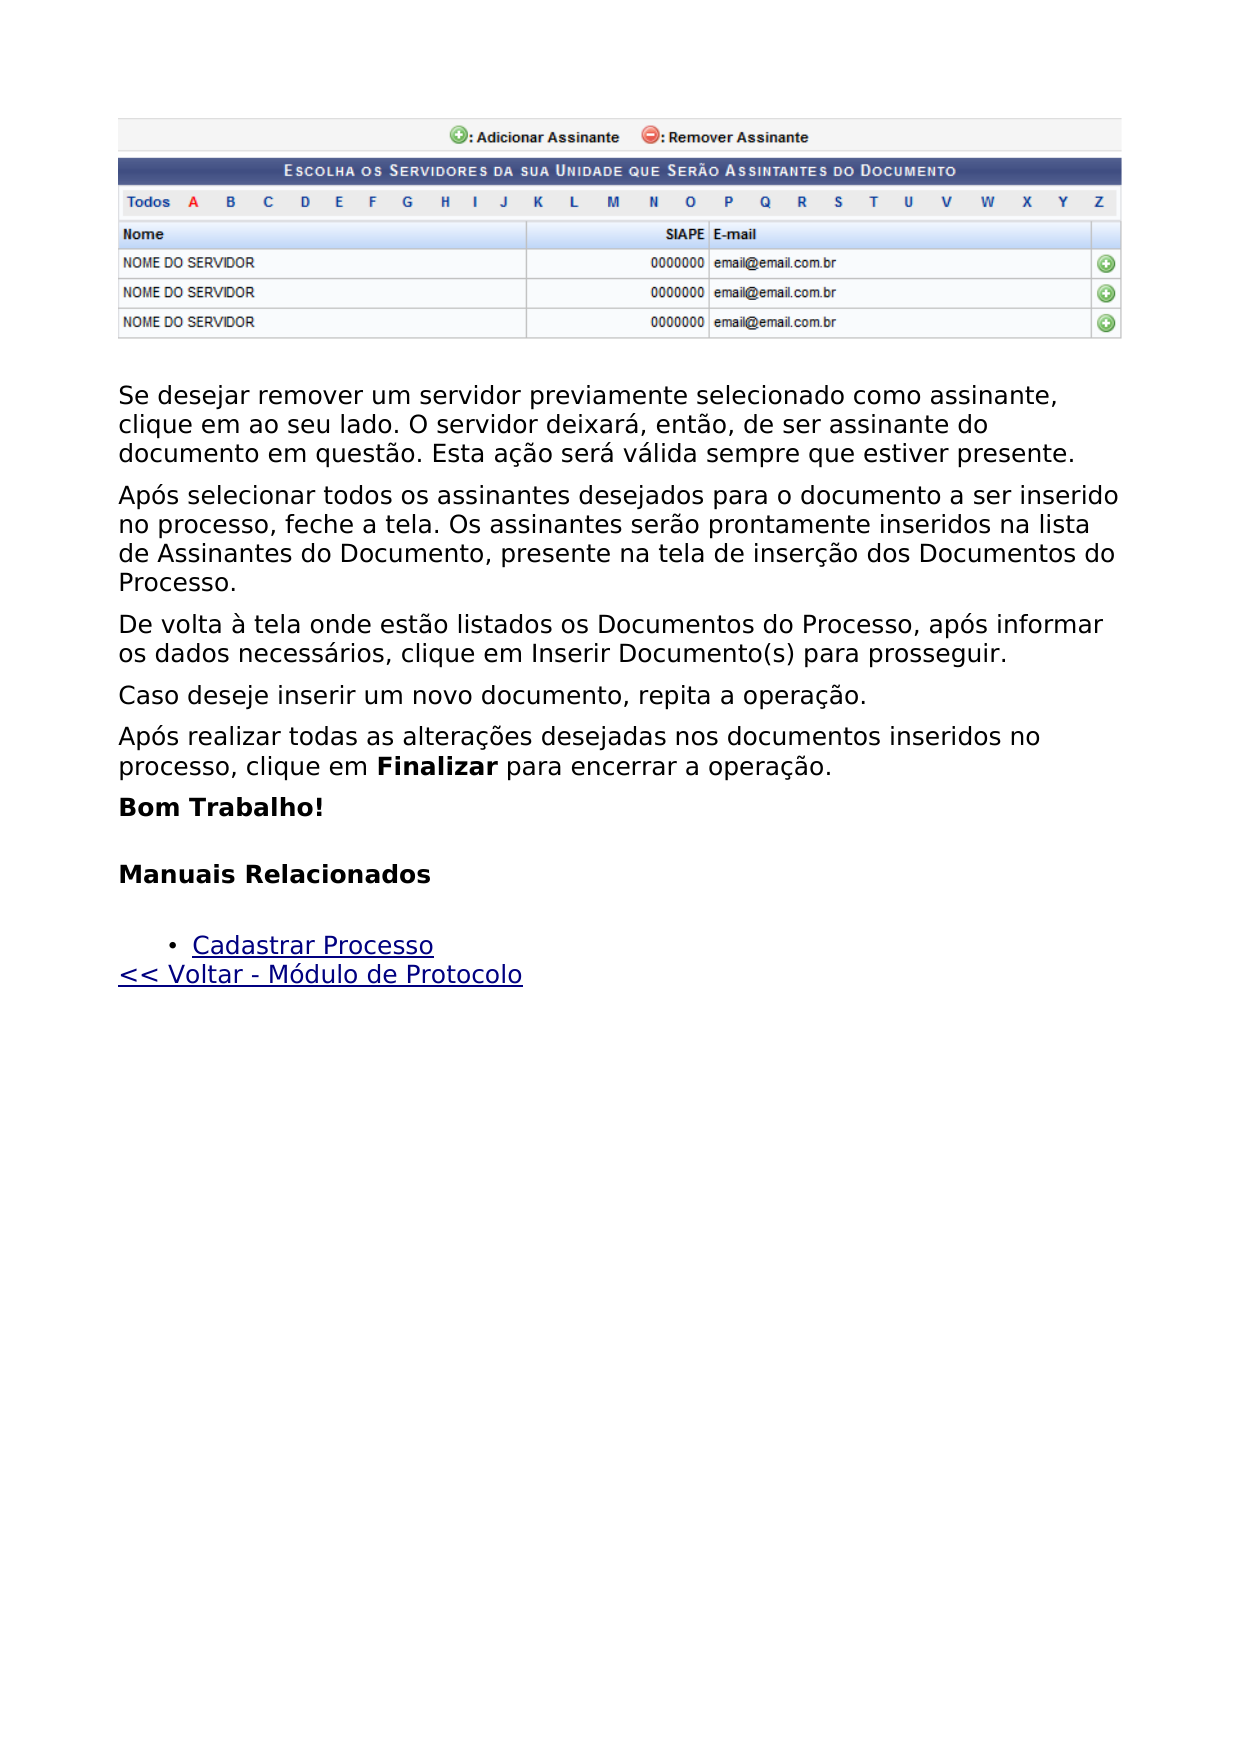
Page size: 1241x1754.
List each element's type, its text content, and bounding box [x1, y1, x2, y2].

text Após realizar todas as alterações desejadas nos documentos inseridos no processo, clique em Finalizar para encerrar a operação. [118, 722, 1122, 781]
text << Voltar - Módulo de Protocolo [118, 960, 1122, 989]
text Se desejar remover um servidor previamente selecionado como assinante, clique em ao seu lado. O servidor deixará, então, de ser assinante do documento em questão. Esta ação será válida sempre que estiver presente. [118, 381, 1122, 468]
text De volta à tela onde estão listados os Documentos do Processo, após informar os dados necessários, clique em Inserir Documento(s) para prosseguir. [118, 610, 1122, 668]
list Cadastrar Processo [177, 931, 1122, 960]
text Bom Trabalho! [118, 793, 1122, 822]
text Após selecionar todos os assinantes desejados para o documento a ser inserido no processo, feche a tela. Os assinantes serão prontamente inseridos na lista de Assinantes do Documento, presente na tela de inserção dos Documentos do Processo. [118, 481, 1122, 597]
text Caso deseje inserir um novo documento, repita a operação. [118, 681, 1122, 710]
picture [118, 118, 1123, 340]
subtitle Manuais Relacionados [118, 860, 1122, 889]
